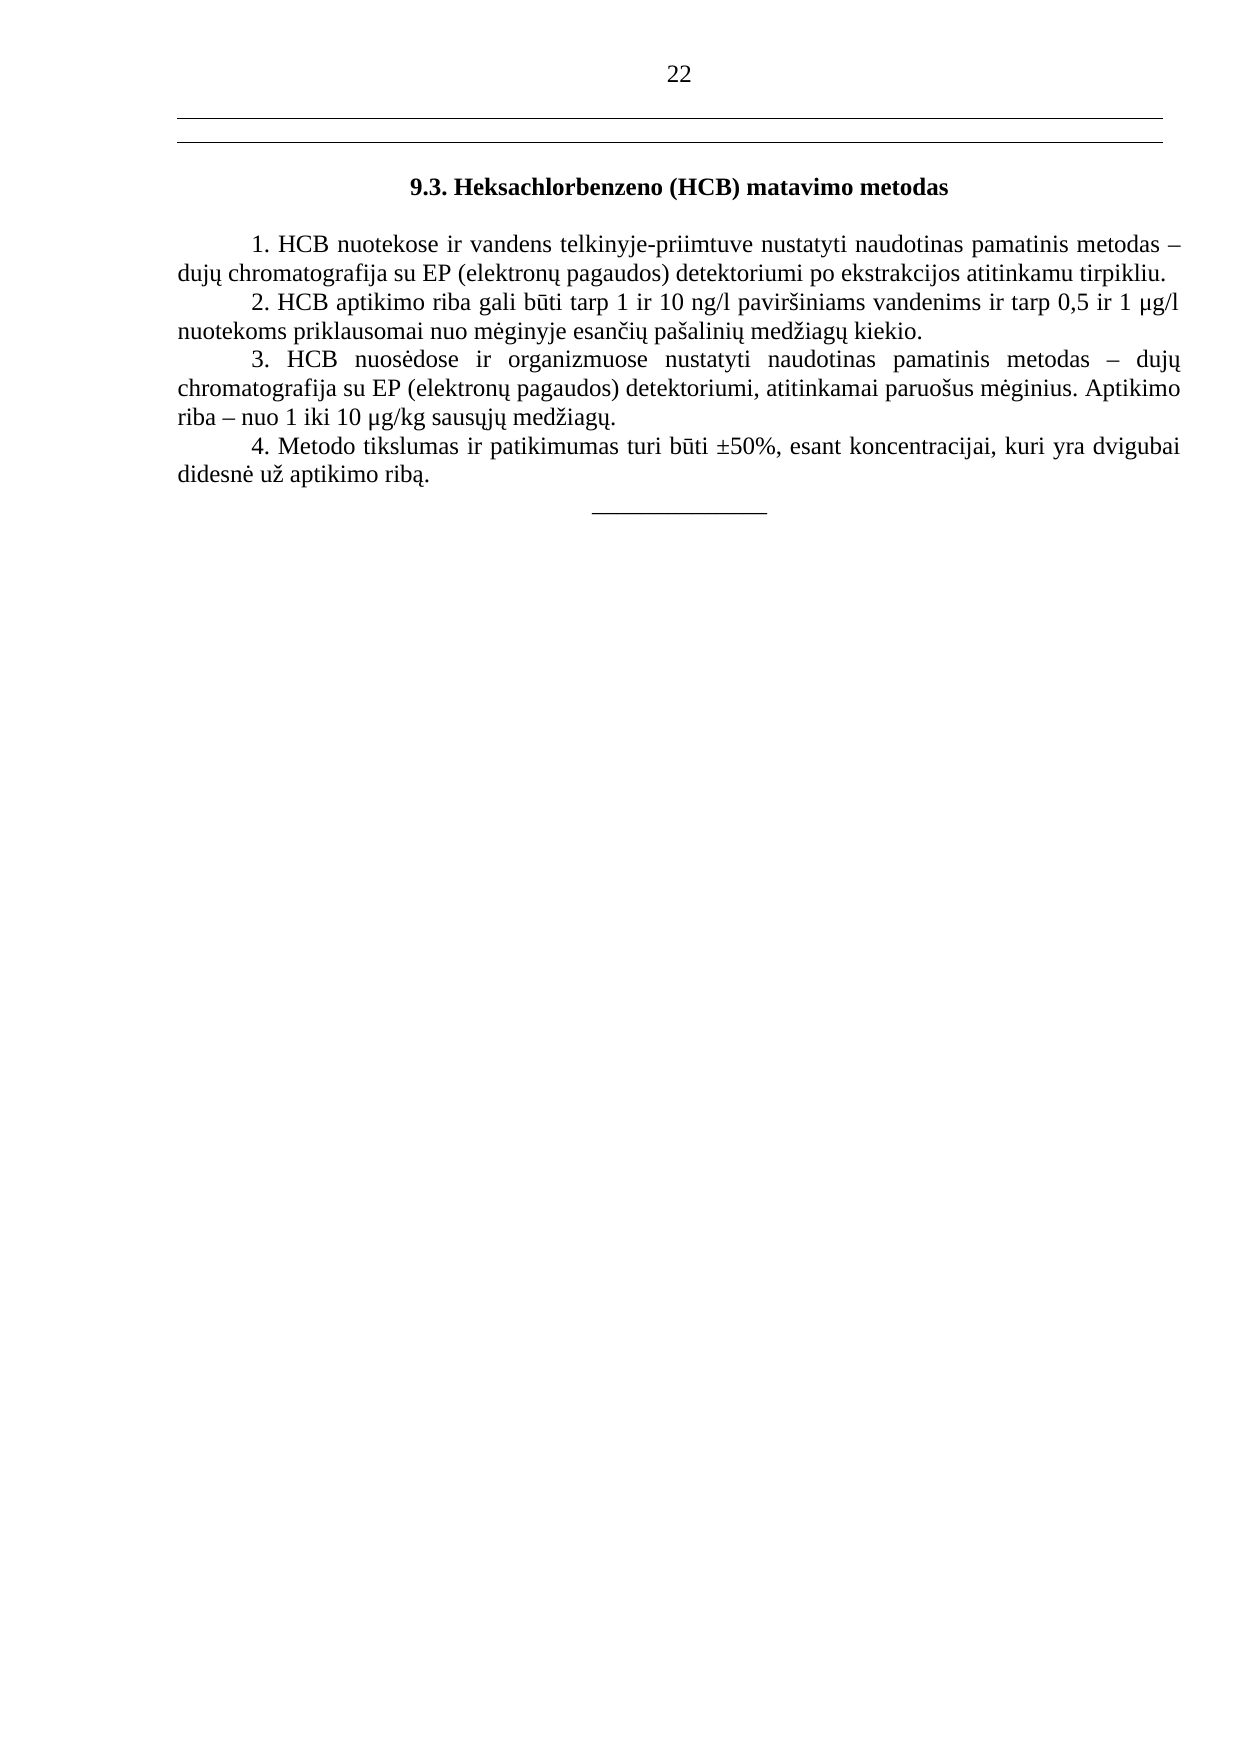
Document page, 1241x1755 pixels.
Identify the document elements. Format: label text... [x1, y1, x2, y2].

text 2. HCB aptikimo riba gali būti tarp 1 ir 10 ng/l paviršiniams vandenims ir tarp 0,5 ir 1 μg/l nuotekoms priklausomai nuo mėginyje esančių pašalinių medžiagų kiekio. [177, 287, 1181, 344]
text 9.3. Heksachlorbenzeno (HCB) matavimo metodas [177, 172, 1181, 201]
table_cell [374, 119, 1163, 142]
table_cell [177, 119, 374, 142]
text 1. HCB nuotekose ir vandens telkinyje-priimtuve nustatyti naudotinas pamatinis metodas – dujų chromatografija su EP (elektronų pagaudos) detektoriumi po ekstrakcijos atitinkamu tirpikliu. [177, 229, 1181, 287]
text 3. HCB nuosėdose ir organizmuose nustatyti naudotinas pamatinis metodas – dujų chromatografija su EP (elektronų pagaudos) detektoriumi, atitinkamai paruošus mėginius. Aptikimo riba – nuo 1 iki 10 μg/kg sausųjų medžiagų. [177, 344, 1181, 431]
text ______________ [177, 488, 1181, 517]
text 4. Metodo tikslumas ir patikimumas turi būti ±50%, esant koncentracijai, kuri yra dvigubai didesnė už aptikimo ribą. [177, 431, 1181, 488]
